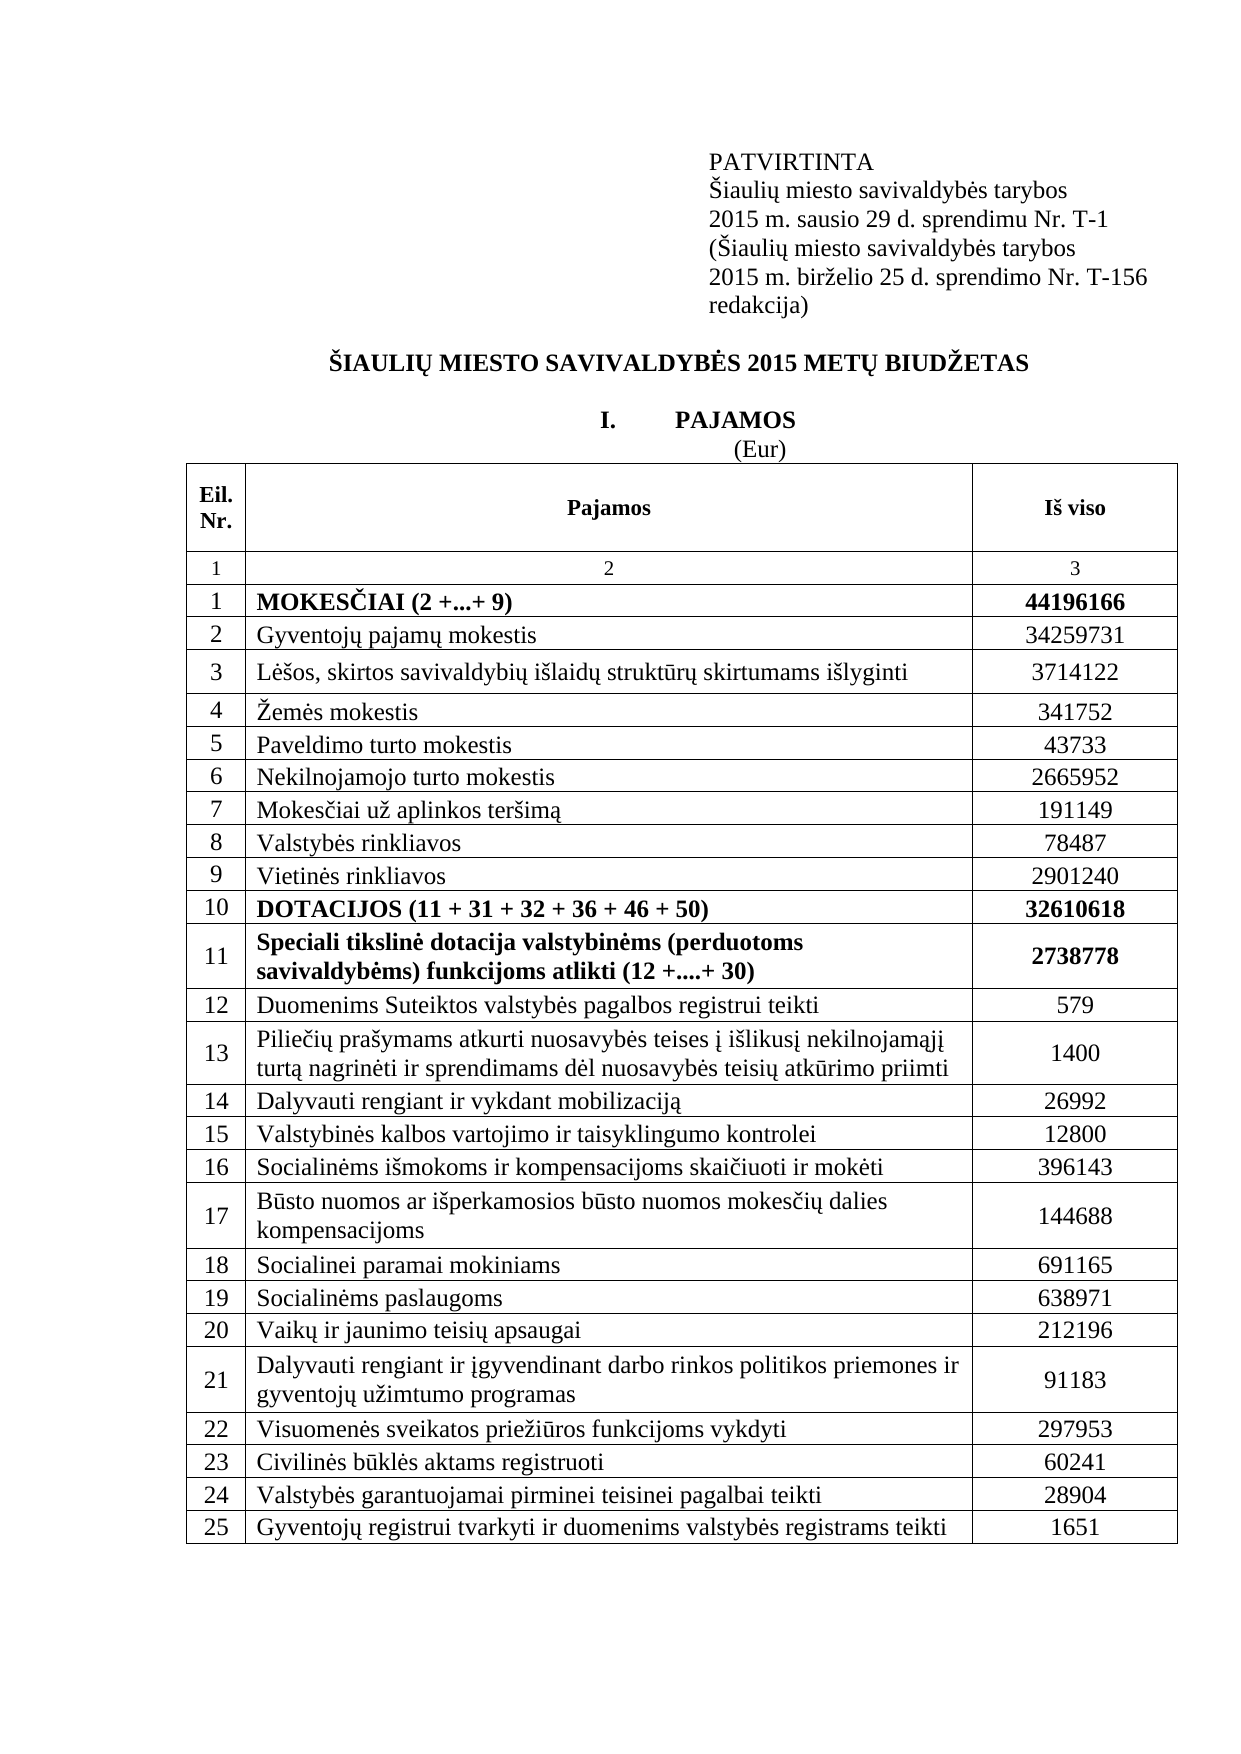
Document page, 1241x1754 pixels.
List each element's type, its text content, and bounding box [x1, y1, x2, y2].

table_cell 16 [187, 1150, 245, 1182]
table_cell Dalyvauti rengiant ir įgyvendinant darbo rinkos politikos priemones ir gyventojų užimtumo programas [246, 1347, 972, 1412]
table_cell Speciali tikslinė dotacija valstybinėms (perduotoms savivaldybėms) funkcijoms atlikti (12 +....+ 30) [246, 924, 972, 988]
text redakcija) [582, 291, 1181, 319]
table_cell 15 [187, 1117, 245, 1149]
table_cell 12 [187, 989, 245, 1021]
table_cell 2 [246, 552, 972, 583]
text 2015 m. sausio 29 d. sprendimu Nr. T-1 [582, 204, 1181, 233]
table_cell Gyventojų pajamų mokestis [246, 617, 972, 649]
text I. PAJAMOS [215, 406, 1181, 434]
table_cell 78487 [973, 825, 1177, 857]
table_cell 191149 [973, 792, 1177, 824]
table_cell Žemės mokestis [246, 694, 972, 726]
table_cell 19 [187, 1281, 245, 1313]
table_cell 13 [187, 1022, 245, 1083]
table_cell Valstybės rinkliavos [246, 825, 972, 857]
table_cell 638971 [973, 1281, 1177, 1313]
text 2015 m. birželio 25 d. sprendimo Nr. T-156 [582, 262, 1181, 291]
table_cell 14 [187, 1085, 245, 1116]
table_cell Paveldimo turto mokestis [246, 727, 972, 758]
table_cell Vaikų ir jaunimo teisių apsaugai [246, 1314, 972, 1346]
table_cell 2901240 [973, 858, 1177, 890]
table_cell 91183 [973, 1347, 1177, 1412]
table_cell 17 [187, 1183, 245, 1247]
table_cell 579 [973, 989, 1177, 1021]
table_cell 43733 [973, 727, 1177, 758]
table_cell 26992 [973, 1085, 1177, 1116]
table_cell 1651 [973, 1511, 1177, 1543]
table_cell Gyventojų registrui tvarkyti ir duomenims valstybės registrams teikti [246, 1511, 972, 1543]
table_header Eil. Nr. [187, 464, 245, 551]
table_cell 21 [187, 1347, 245, 1412]
table_cell 5 [187, 727, 245, 758]
table_cell Būsto nuomos ar išperkamosios būsto nuomos mokesčių dalies kompensacijoms [246, 1183, 972, 1247]
text (Eur) [177, 434, 1181, 463]
table_cell 2738778 [973, 924, 1177, 988]
table_cell MOKESČIAI (2 +...+ 9) [246, 585, 972, 616]
table_cell Dalyvauti rengiant ir vykdant mobilizaciją [246, 1085, 972, 1116]
table_cell Duomenims Suteiktos valstybės pagalbos registrui teikti [246, 989, 972, 1021]
table_cell Civilinės būklės aktams registruoti [246, 1445, 972, 1477]
table_header Iš viso [973, 464, 1177, 551]
table_cell 212196 [973, 1314, 1177, 1346]
table_cell 9 [187, 858, 245, 890]
table_cell Vietinės rinkliavos [246, 858, 972, 890]
table_cell 28904 [973, 1478, 1177, 1510]
table_cell 20 [187, 1314, 245, 1346]
table_cell Mokesčiai už aplinkos teršimą [246, 792, 972, 824]
table_cell 60241 [973, 1445, 1177, 1477]
table_cell 12800 [973, 1117, 1177, 1149]
table_cell 18 [187, 1249, 245, 1280]
table_cell 3714122 [973, 650, 1177, 693]
table_cell Lėšos, skirtos savivaldybių išlaidų struktūrų skirtumams išlyginti [246, 650, 972, 693]
table_cell 3 [973, 552, 1177, 583]
table_cell 691165 [973, 1249, 1177, 1280]
table_cell Socialinėms paslaugoms [246, 1281, 972, 1313]
table_cell 10 [187, 891, 245, 922]
text PATVIRTINTA [582, 147, 1181, 176]
text ŠIAULIŲ MIESTO SAVIVALDYBĖS 2015 METŲ BIUDŽETAS [177, 348, 1181, 377]
table_cell 7 [187, 792, 245, 824]
text (Šiaulių miesto savivaldybės tarybos [582, 233, 1181, 262]
table_cell 22 [187, 1413, 245, 1444]
table_cell 1 [187, 585, 245, 616]
table_cell 1400 [973, 1022, 1177, 1083]
table_cell 23 [187, 1445, 245, 1477]
table_cell 2 [187, 617, 245, 649]
table_cell 6 [187, 760, 245, 791]
table_cell Socialinėms išmokoms ir kompensacijoms skaičiuoti ir mokėti [246, 1150, 972, 1182]
table_cell 396143 [973, 1150, 1177, 1182]
table_cell Nekilnojamojo turto mokestis [246, 760, 972, 791]
table_cell DOTACIJOS (11 + 31 + 32 + 36 + 46 + 50) [246, 891, 972, 922]
table_cell 34259731 [973, 617, 1177, 649]
table_cell Piliečių prašymams atkurti nuosavybės teises į išlikusį nekilnojamąjį turtą nagrinėti ir sprendimams dėl nuosavybės teisių atkūrimo priimti [246, 1022, 972, 1083]
table_cell Socialinei paramai mokiniams [246, 1249, 972, 1280]
table_header Pajamos [246, 464, 972, 551]
table_cell Valstybės garantuojamai pirminei teisinei pagalbai teikti [246, 1478, 972, 1510]
table_cell 144688 [973, 1183, 1177, 1247]
table_cell Visuomenės sveikatos priežiūros funkcijoms vykdyti [246, 1413, 972, 1444]
table_cell 32610618 [973, 891, 1177, 922]
table_cell 4 [187, 694, 245, 726]
table_cell 1 [187, 552, 245, 583]
table_cell 3 [187, 650, 245, 693]
table_cell 25 [187, 1511, 245, 1543]
table_cell 44196166 [973, 585, 1177, 616]
table_cell 2665952 [973, 760, 1177, 791]
table_cell 11 [187, 924, 245, 988]
table_cell Valstybinės kalbos vartojimo ir taisyklingumo kontrolei [246, 1117, 972, 1149]
table_cell 341752 [973, 694, 1177, 726]
table_cell 297953 [973, 1413, 1177, 1444]
table_cell 24 [187, 1478, 245, 1510]
table_cell 8 [187, 825, 245, 857]
text Šiaulių miesto savivaldybės tarybos [582, 176, 1181, 204]
